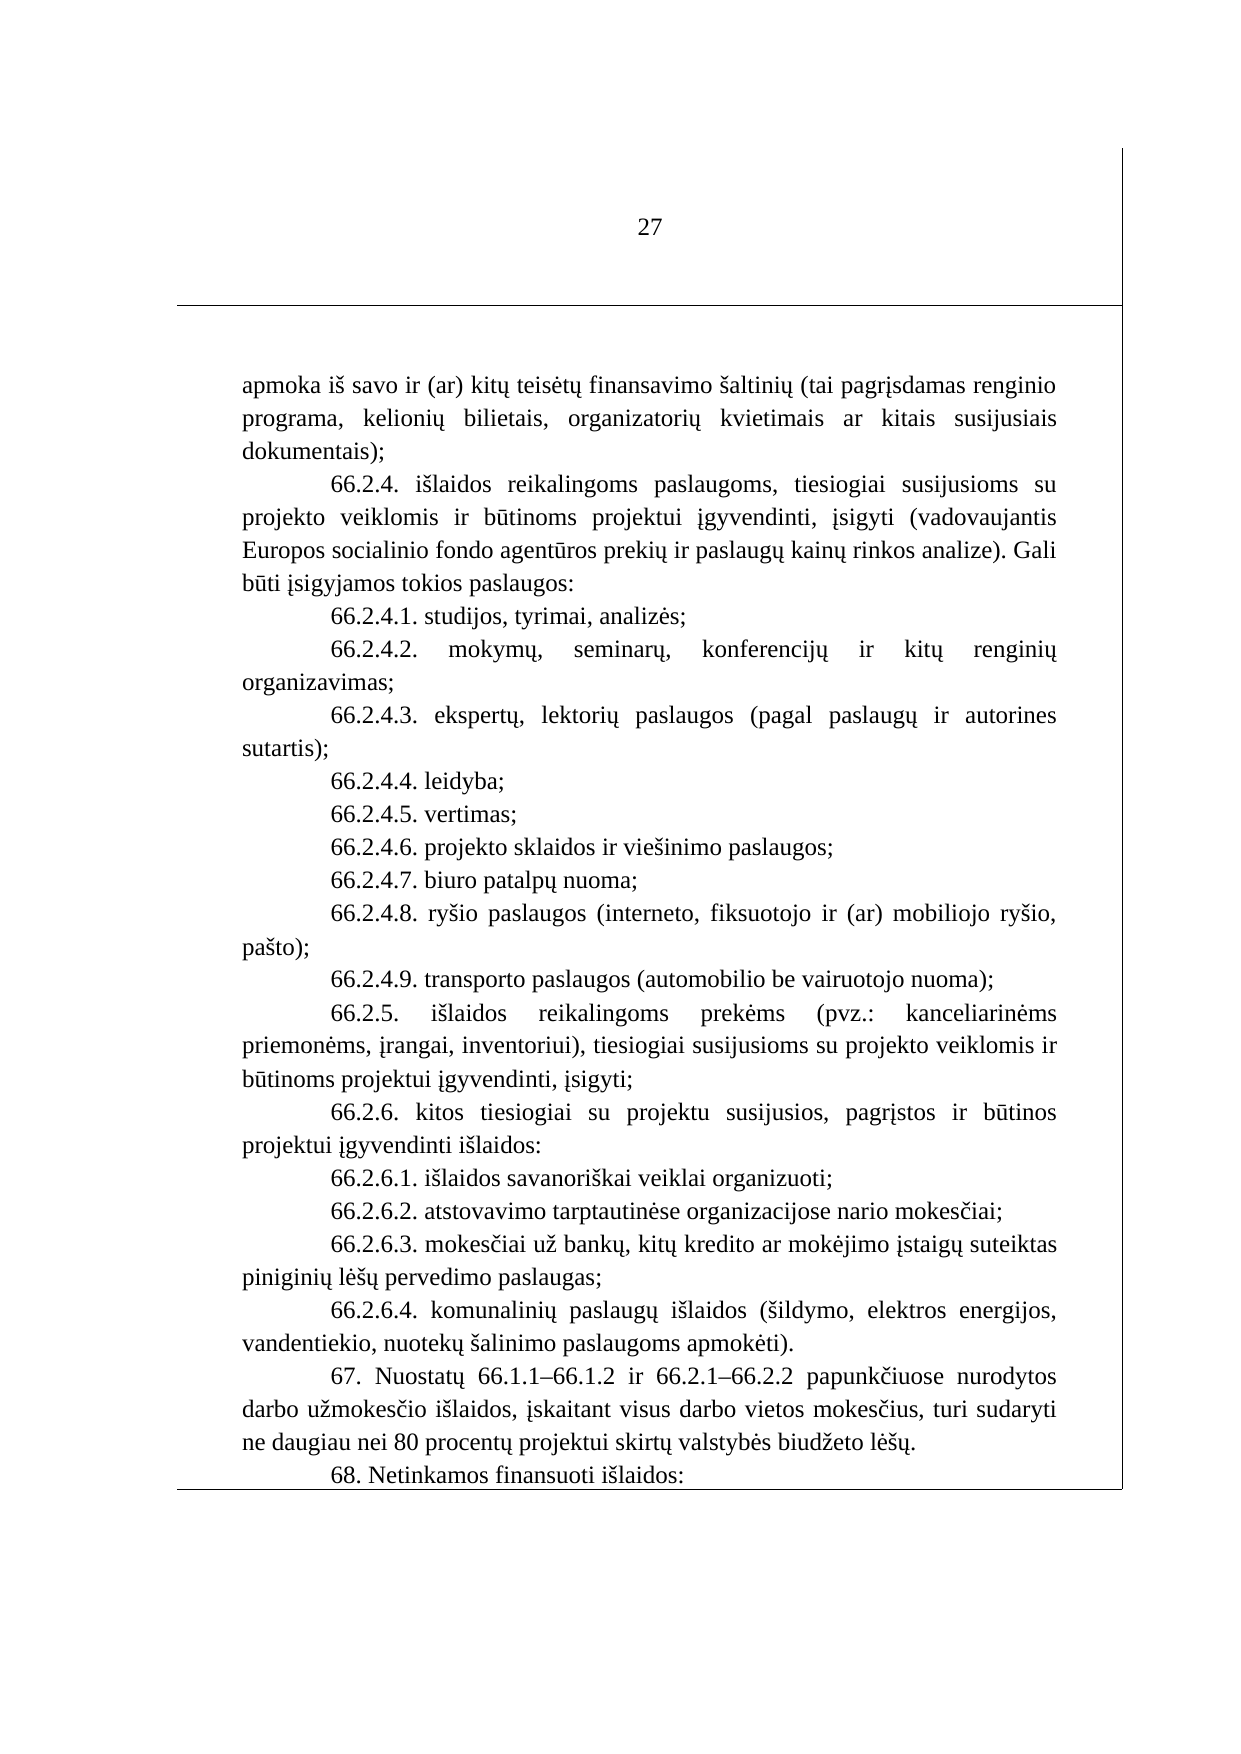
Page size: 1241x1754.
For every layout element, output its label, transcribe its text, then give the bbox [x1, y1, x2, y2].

text 66.2.4.1. studijos, tyrimai, analizės; [177, 537, 1122, 570]
text 66.2.4. išlaidos reikalingoms paslaugoms, tiesiogiai susijusioms su projekto veiklomis ir būtinoms projektui įgyvendinti, įsigyti (vadovaujantis Europos socialinio fondo agentūros prekių ir paslaugų kainų rinkos analize). Gali būti įsigyjamos tokios paslaugos: [177, 405, 1122, 537]
text 66.2.4.5. vertimas; [177, 735, 1122, 768]
text 66.2.6.1. išlaidos savanoriškai veiklai organizuoti; [177, 1098, 1122, 1131]
text 66.2.4.3. ekspertų, lektorių paslaugos (pagal paslaugų ir autorines sutartis); [177, 636, 1122, 702]
text 66.2.4.7. biuro patalpų nuoma; [177, 801, 1122, 834]
text 66.2.4.9. transporto paslaugos (automobilio be vairuotojo nuoma); [177, 900, 1122, 933]
text 66.2.3. išlaidos komandiruotėms (įskaitant tarptautines) (kelionių bilietai, apgyvendinimas, dienpinigiai ir kt.). Dalyvavimo užsienyje vykstančiuose renginiuose išlaidos gali būti kompensuojamos tik tuo atveju, jei pareiškėjas ne mažiau kaip 30 procentų visų dalyvavimo renginyje išlaidų apmoka iš savo ir (ar) kitų teisėtų finansavimo šaltinių (tai pagrįsdamas renginio programa, kelionių bilietais, organizatorių kvietimais ar kitais susijusiais dokumentais); [177, 306, 1122, 405]
text 66.2.6.2. atstovavimo tarptautinėse organizacijose nario mokesčiai; [177, 1131, 1122, 1164]
text 66.2.6. kitos tiesiogiai su projektu susijusios, pagrįstos ir būtinos projektui įgyvendinti išlaidos: [177, 1032, 1122, 1098]
text 66.2.4.2. mokymų, seminarų, konferencijų ir kitų renginių organizavimas; [177, 570, 1122, 636]
text 66.2.6.3. mokesčiai už bankų, kitų kredito ar mokėjimo įstaigų suteiktas piniginių lėšų pervedimo paslaugas; [177, 1164, 1122, 1230]
text 66.2.4.6. projekto sklaidos ir viešinimo paslaugos; [177, 768, 1122, 801]
text 66.2.5. išlaidos reikalingoms prekėms (pvz.: kanceliarinėms priemonėms, įrangai, inventoriui), tiesiogiai susijusioms su projekto veiklomis ir būtinoms projektui įgyvendinti, įsigyti; [177, 933, 1122, 1032]
text 67. Nuostatų 66.1.1–66.1.2 ir 66.2.1–66.2.2 papunkčiuose nurodytos darbo užmokesčio išlaidos, įskaitant visus darbo vietos mokesčius, turi sudaryti ne daugiau nei 80 procentų projektui skirtų valstybės biudžeto lėšų. [177, 1296, 1122, 1395]
text 66.2.4.8. ryšio paslaugos (interneto, fiksuotojo ir (ar) mobiliojo ryšio, pašto); [177, 834, 1122, 900]
text 66.2.6.4. komunalinių paslaugų išlaidos (šildymo, elektros energijos, vandentiekio, nuotekų šalinimo paslaugoms apmokėti). [177, 1230, 1122, 1296]
text 66.2.4.4. leidyba; [177, 702, 1122, 735]
text 68. Netinkamos finansuoti išlaidos: [177, 1395, 1122, 1489]
